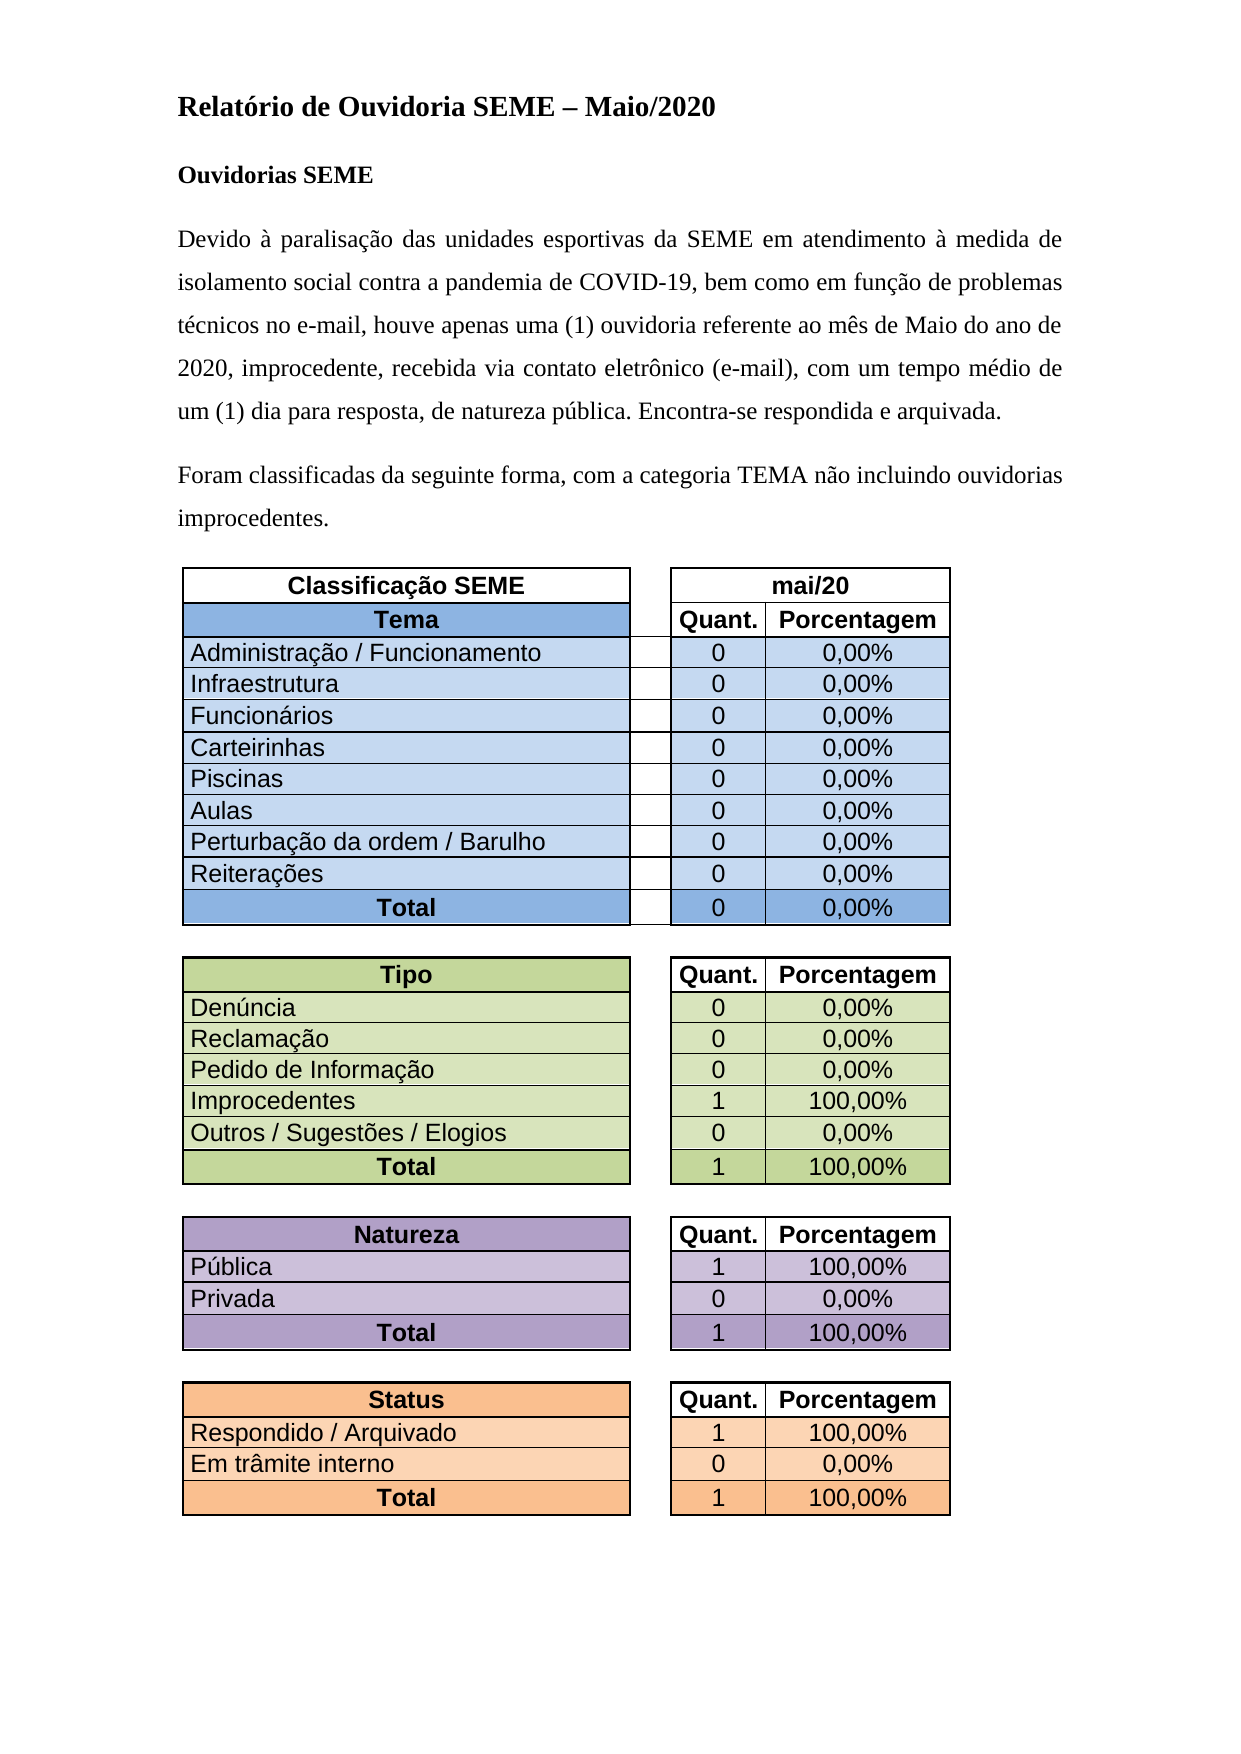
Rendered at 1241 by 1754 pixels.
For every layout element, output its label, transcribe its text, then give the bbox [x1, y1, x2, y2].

table_cell 0,00% [766, 1023, 949, 1053]
table_cell 100,00% [766, 1315, 949, 1348]
table_cell [631, 1053, 670, 1084]
table_cell 0 [672, 858, 765, 889]
table_cell 0,00% [766, 1283, 949, 1314]
table_cell [631, 700, 670, 731]
table_cell [766, 926, 949, 956]
table_cell 0 [672, 1023, 765, 1053]
table_cell Total [184, 890, 629, 923]
table_cell 1 [672, 1418, 765, 1447]
table_cell Tema [184, 604, 629, 636]
table_cell 1 [672, 1086, 765, 1116]
table_cell 0,00% [766, 700, 949, 731]
table_cell 1 [672, 1150, 765, 1183]
table_cell [766, 1351, 949, 1381]
table_cell [183, 926, 629, 956]
table_cell [631, 1085, 670, 1116]
table_cell 100,00% [766, 1481, 949, 1514]
table_cell 0,00% [766, 1448, 949, 1480]
table_cell [766, 1185, 949, 1216]
table_cell 0,00% [766, 1117, 949, 1148]
table_cell [631, 956, 670, 991]
table_cell 0 [672, 668, 765, 698]
table_cell 0 [672, 733, 765, 763]
table_cell Porcentagem [766, 603, 949, 636]
table_header Classificação SEME [184, 569, 629, 602]
table_cell 0,00% [766, 858, 949, 889]
text Relatório de Ouvidoria SEME – Maio/2020 [177, 89, 1063, 122]
table_cell [631, 733, 670, 763]
table_cell Quant. [672, 1384, 765, 1416]
table_cell [631, 1116, 670, 1148]
table_cell Pedido de Informação [184, 1054, 629, 1084]
table_cell 100,00% [766, 1418, 949, 1447]
table_cell Quant. [672, 1218, 765, 1250]
table_cell [631, 1281, 670, 1314]
table_cell 0 [672, 1054, 765, 1084]
table_cell 0,00% [766, 733, 949, 763]
table_cell [671, 1185, 766, 1216]
table_cell Natureza [184, 1218, 629, 1250]
table_cell Outros / Sugestões / Elogios [184, 1117, 629, 1148]
table_header [631, 567, 670, 602]
table_cell 1 [672, 1252, 765, 1281]
table_cell Reclamação [184, 1023, 629, 1053]
table_cell Pública [184, 1252, 629, 1281]
table_cell Carteirinhas [184, 733, 629, 763]
table_cell Reiterações [184, 858, 629, 889]
table_cell [630, 1183, 671, 1216]
table_cell 0 [672, 993, 765, 1022]
table_cell Porcentagem [766, 1384, 949, 1416]
table_cell Piscinas [184, 764, 629, 794]
table_cell Porcentagem [766, 1218, 949, 1250]
table_cell [631, 890, 670, 923]
table_cell 100,00% [766, 1252, 949, 1281]
table_cell 0,00% [766, 795, 949, 825]
table_cell [631, 1216, 670, 1250]
table_cell [631, 1314, 670, 1348]
table_cell [631, 795, 670, 825]
table_cell 0 [672, 826, 765, 856]
table_cell 0 [672, 1117, 765, 1148]
table_cell Total [184, 1481, 629, 1514]
table_cell [631, 826, 670, 856]
table_cell Porcentagem [766, 959, 949, 991]
table_cell Total [184, 1315, 629, 1348]
table_cell Funcionários [184, 700, 629, 731]
table_cell Em trâmite interno [184, 1448, 629, 1480]
table_cell 0 [672, 1283, 765, 1314]
table_cell 0 [672, 795, 765, 825]
table_cell [671, 1351, 766, 1381]
table_cell 0,00% [766, 890, 949, 923]
table_cell Quant. [672, 959, 765, 991]
table_cell [671, 926, 766, 956]
table_cell 0,00% [766, 764, 949, 794]
table_cell [631, 991, 670, 1022]
table_cell [631, 637, 670, 667]
table_cell 100,00% [766, 1150, 949, 1183]
table_cell 0 [672, 638, 765, 667]
text Devido à paralisação das unidades esportivas da SEME em atendimento à medida de isolamento social contra a pandemia de COVID-19, bem como em função de problemas técnicos no e-mail, houve apenas uma (1) ouvidoria referente ao mês de Maio do ano de 2020, improcedente, recebida via contato eletrônico (e-mail), com um tempo médio de um (1) dia para resposta, de natureza pública. Encontra-se respondida e arquivada. [177, 224, 1063, 425]
table_cell [631, 1480, 670, 1514]
table_cell Tipo [184, 959, 629, 991]
table_cell [631, 1447, 670, 1480]
table_cell [183, 1351, 629, 1381]
table_cell Privada [184, 1283, 629, 1314]
table_cell 1 [672, 1315, 765, 1348]
table_cell 0,00% [766, 993, 949, 1022]
table_cell [631, 668, 670, 698]
table_cell [631, 764, 670, 794]
table_cell [183, 1185, 629, 1216]
table_cell [631, 1381, 670, 1416]
table_cell [630, 1349, 671, 1381]
table_cell 100,00% [766, 1086, 949, 1116]
table_cell 0 [672, 700, 765, 731]
table_cell [631, 1149, 670, 1183]
table_cell Administração / Funcionamento [184, 638, 629, 667]
table_cell [631, 602, 670, 636]
table_cell 1 [672, 1481, 765, 1514]
table_cell Improcedentes [184, 1086, 629, 1116]
table_cell [630, 925, 671, 956]
table_cell Total [184, 1151, 629, 1183]
table_cell 0 [672, 890, 765, 923]
table_cell Perturbação da ordem / Barulho [184, 826, 629, 856]
table_cell 0,00% [766, 638, 949, 667]
table_cell Aulas [184, 795, 629, 825]
table_cell Infraestrutura [184, 668, 629, 698]
table_cell Denúncia [184, 993, 629, 1022]
table_cell 0,00% [766, 1054, 949, 1084]
table_cell Respondido / Arquivado [184, 1418, 629, 1447]
table_cell [631, 1416, 670, 1447]
table_cell 0,00% [766, 826, 949, 856]
table_cell 0 [672, 764, 765, 794]
table_cell 0 [672, 1448, 765, 1480]
table_cell 0,00% [766, 668, 949, 698]
table_cell Quant. [672, 603, 765, 636]
text Foram classificadas da seguinte forma, com a categoria TEMA não incluindo ouvidorias improcedentes. [177, 460, 1063, 532]
table_cell Status [184, 1384, 629, 1416]
table_cell [631, 1250, 670, 1281]
table_cell [631, 858, 670, 889]
table_cell [631, 1022, 670, 1053]
table_header mai/20 [672, 569, 949, 602]
text Ouvidorias SEME [177, 160, 1063, 188]
